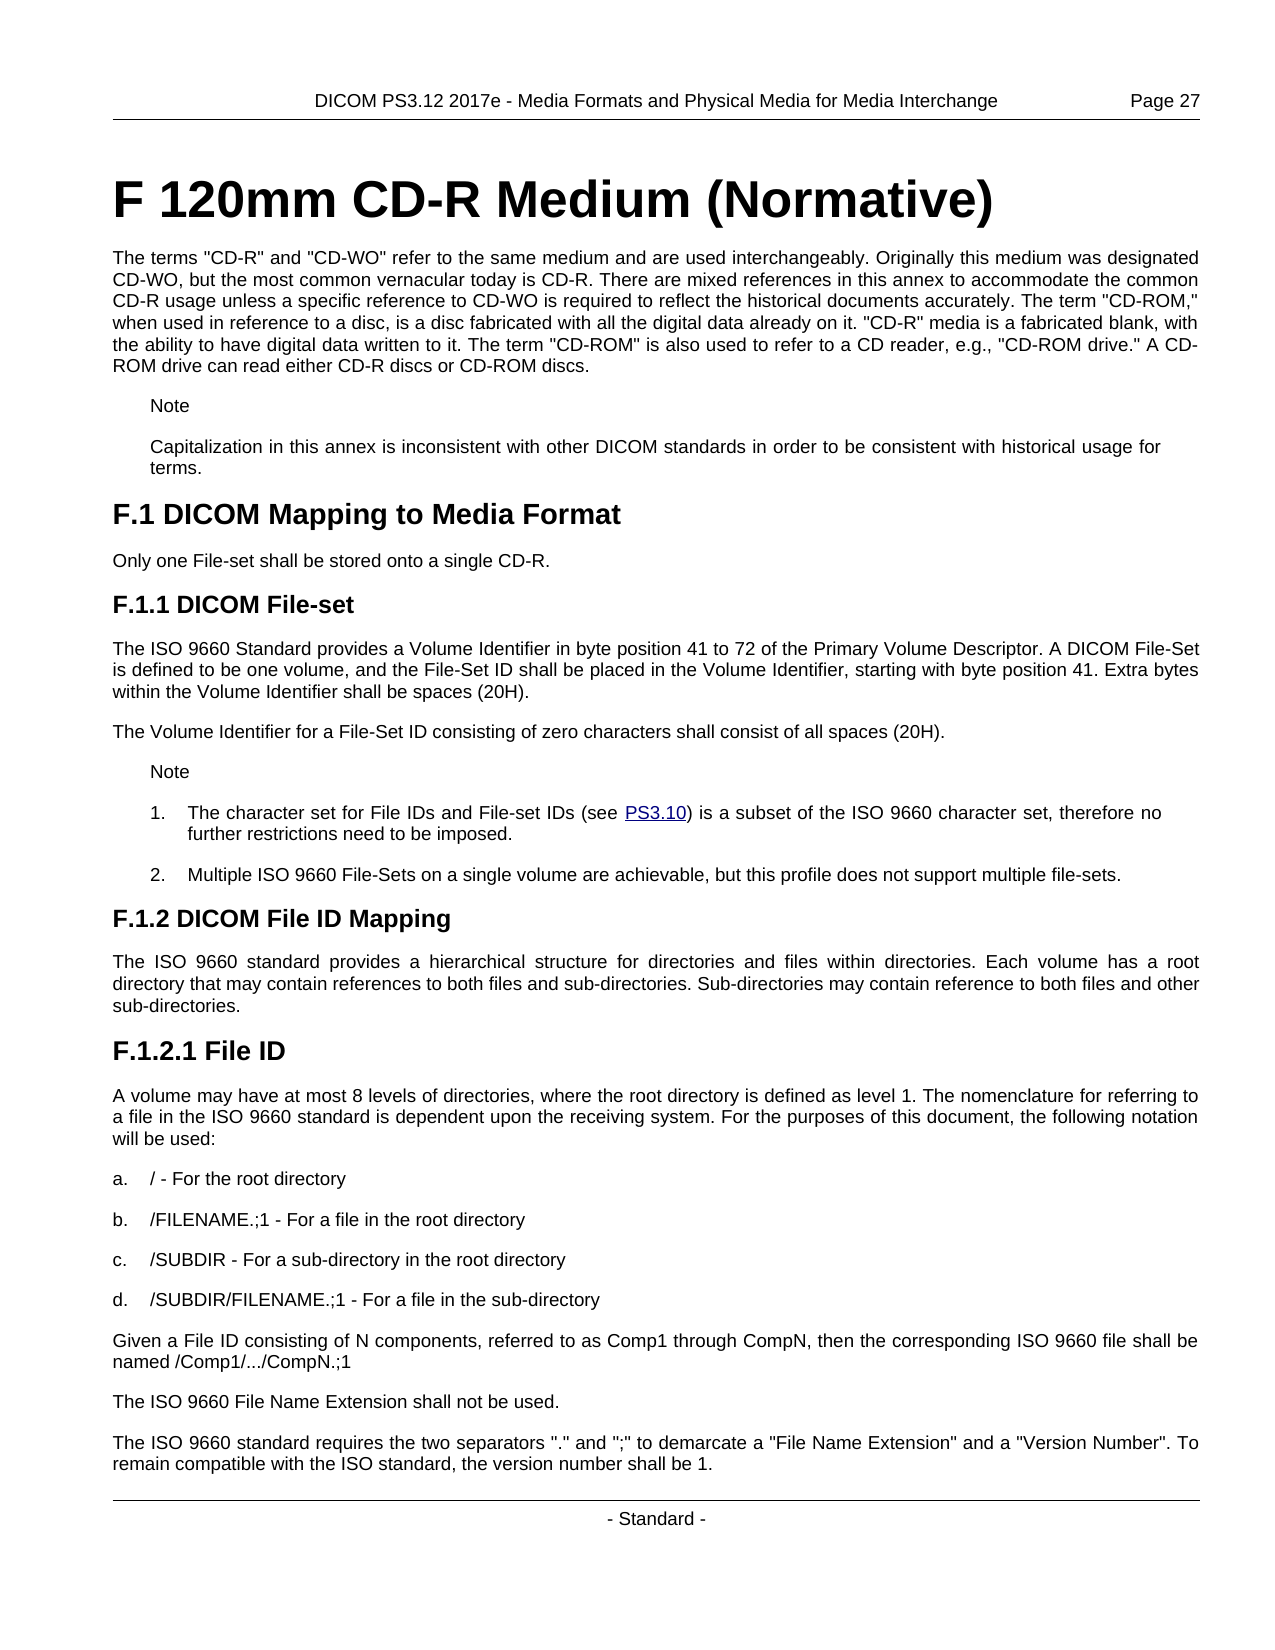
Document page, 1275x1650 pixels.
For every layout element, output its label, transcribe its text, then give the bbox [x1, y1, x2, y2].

list Multiple ISO 9660 File-Sets on a single volume are achievable, but this profile does not support multiple file-sets. [150, 863, 1162, 885]
text F 120mm CD-R Medium (Normative) [112, 169, 1200, 228]
text F.1 DICOM Mapping to Media Format [112, 497, 1200, 531]
list /FILENAME.;1 - For a file in the root directory [112, 1208, 1200, 1230]
text F.1.2 DICOM File ID Mapping [112, 904, 1200, 932]
text The ISO 9660 standard requires the two separators "." and ";" to demarcate a "File Name Extension" and a "Version Number". To remain compatible with the ISO standard, the version number shall be 1. [112, 1432, 1200, 1475]
list /SUBDIR - For a sub-directory in the root directory [112, 1249, 1200, 1270]
text The Volume Identifier for a File-Set ID consisting of zero characters shall consist of all spaces (20H). [112, 721, 1200, 742]
text Capitalization in this annex is inconsistent with other DICOM standards in order to be consistent with historical usage for terms. [150, 436, 1162, 479]
text F.1.1 DICOM File-set [112, 590, 1200, 619]
text The ISO 9660 File Name Extension shall not be used. [112, 1391, 1200, 1413]
text Note [150, 395, 1162, 417]
list The character set for File IDs and File-set IDs (see PS3.10) is a subset of the ISO 9660 character set, therefore no further restrictions need to be imposed. [150, 802, 1162, 845]
text The ISO 9660 standard provides a hierarchical structure for directories and files within directories. Each volume has a root directory that may contain references to both files and sub-directories. Sub-directories may contain reference to both files and other sub-directories. [112, 951, 1200, 1016]
text F.1.2.1 File ID [112, 1035, 1200, 1066]
text A volume may have at most 8 levels of directories, where the root directory is defined as level 1. The nomenclature for referring to a file in the ISO 9660 standard is dependent upon the receiving system. For the purposes of this document, the following notation will be used: [112, 1085, 1200, 1149]
text The ISO 9660 Standard provides a Volume Identifier in byte position 41 to 72 of the Primary Volume Descriptor. A DICOM File-Set is defined to be one volume, and the File-Set ID shall be placed in the Volume Identifier, starting with byte position 41. Extra bytes within the Volume Identifier shall be spaces (20H). [112, 637, 1200, 702]
list /SUBDIR/FILENAME.;1 - For a file in the sub-directory [112, 1289, 1200, 1311]
text Given a File ID consisting of N components, referred to as Comp1 through CompN, then the corresponding ISO 9660 file shall be named /Comp1/.../CompN.;1 [112, 1329, 1200, 1372]
list / - For the root directory [112, 1168, 1200, 1190]
text The terms "CD-R" and "CD-WO" refer to the same medium and are used interchangeably. Originally this medium was designated CD-WO, but the most common vernacular today is CD-R. There are mixed references in this annex to accommodate the common CD-R usage unless a specific reference to CD-WO is required to reflect the historical documents accurately. The term "CD-ROM," when used in reference to a disc, is a disc fabricated with all the digital data already on it. "CD-R" media is a fabricated blank, with the ability to have digital data written to it. The term "CD-ROM" is also used to refer to a CD reader, e.g., "CD-ROM drive." A CD-ROM drive can read either CD-R discs or CD-ROM discs. [112, 247, 1200, 376]
text Note [150, 761, 1162, 783]
text Only one File-set shall be stored onto a single CD-R. [112, 550, 1200, 571]
